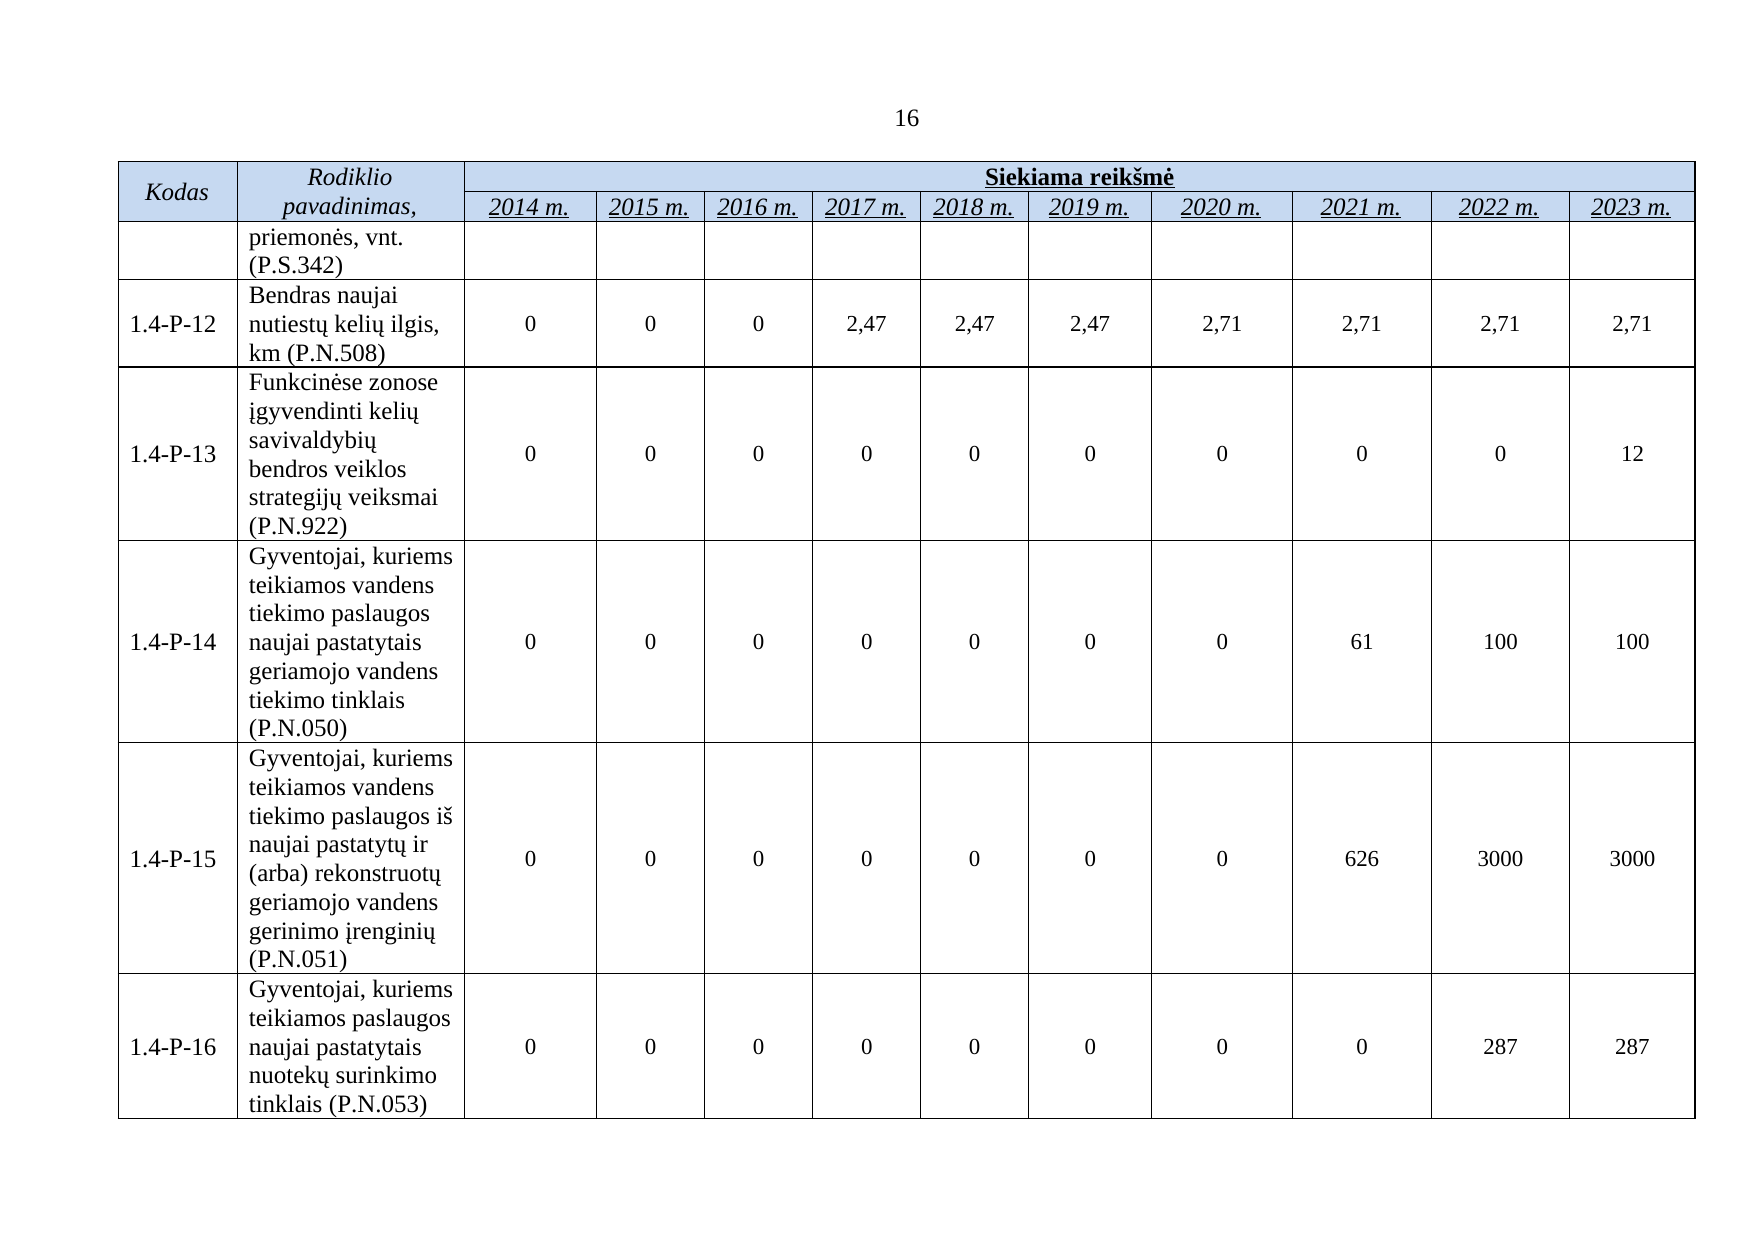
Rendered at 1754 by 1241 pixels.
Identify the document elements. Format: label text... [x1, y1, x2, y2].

table_cell 0 [705, 280, 812, 366]
table_cell 1.4-P-13 [119, 368, 237, 540]
table_cell 2023 m. [1570, 192, 1694, 221]
table_cell Įdiegtos saugų eismą gerinančios ir aplinkosaugos priemonės, vnt. (P.S.342) [238, 222, 464, 279]
table_cell 3000 [1570, 743, 1694, 973]
table_cell [119, 222, 237, 279]
table_cell 0 [1293, 974, 1431, 1118]
table_cell 287 [1432, 974, 1569, 1118]
table_cell 0 [1152, 974, 1292, 1118]
table_cell 2,71 [1570, 280, 1694, 366]
table_cell 2015 m. [597, 192, 704, 221]
table_cell 3000 [1432, 743, 1569, 973]
table_cell [465, 222, 596, 279]
table_cell 0 [921, 743, 1028, 973]
table_cell Gyventojai, kuriems teikiamos paslaugos naujai pastatytais nuotekų surinkimo tinklais (P.N.053) [238, 974, 464, 1118]
table_cell [597, 222, 704, 279]
table_cell 2,47 [1029, 280, 1151, 366]
table_cell 61 [1293, 541, 1431, 742]
table_cell 2018 m. [921, 192, 1028, 221]
table_cell 100 [1570, 541, 1694, 742]
table_cell 2021 m. [1293, 192, 1431, 221]
table_cell [1293, 222, 1431, 279]
table_cell 1.4-P-16 [119, 974, 237, 1118]
table_cell [705, 222, 812, 279]
table_cell 1.4-P-12 [119, 280, 237, 366]
table_cell 0 [705, 368, 812, 540]
table_cell 2014 m. [465, 192, 596, 221]
table_cell 0 [1152, 368, 1292, 540]
table_cell 12 [1570, 368, 1694, 540]
table_cell [813, 222, 920, 279]
table_cell 2017 m. [813, 192, 920, 221]
table_cell 0 [597, 974, 704, 1118]
table_cell 2019 m. [1029, 192, 1151, 221]
table_cell 0 [465, 974, 596, 1118]
table_cell 0 [597, 541, 704, 742]
table_cell 0 [813, 368, 920, 540]
table_header Kodas [119, 162, 237, 221]
table_cell 0 [465, 368, 596, 540]
table_cell 0 [465, 541, 596, 742]
table_cell 0 [813, 743, 920, 973]
table_cell [1152, 222, 1292, 279]
table_cell 0 [1293, 368, 1431, 540]
table_cell 0 [921, 541, 1028, 742]
table_cell 0 [921, 368, 1028, 540]
table_cell 1.4-P-15 [119, 743, 237, 973]
table_cell 0 [705, 743, 812, 973]
table_cell 0 [813, 974, 920, 1118]
table_cell 0 [813, 541, 920, 742]
table_cell 0 [597, 280, 704, 366]
table_cell 626 [1293, 743, 1431, 973]
table_cell 2,71 [1293, 280, 1431, 366]
table_header Siekiama reikšmė [465, 162, 1694, 191]
table_cell 1.4-P-14 [119, 541, 237, 742]
table_cell Gyventojai, kuriems teikiamos vandens tiekimo paslaugos iš naujai pastatytų ir (arba) rekonstruotų geriamojo vandens gerinimo įrenginių (P.N.051) [238, 743, 464, 973]
table_cell 100 [1432, 541, 1569, 742]
table_cell [921, 222, 1028, 279]
table_header Rodiklio pavadinimas, matavimo vienetai [238, 162, 464, 221]
table_cell 2,71 [1432, 280, 1569, 366]
table_cell Funkcinėse zonose įgyvendinti kelių savivaldybių bendros veiklos strategijų veiksmai (P.N.922) [238, 368, 464, 540]
table_cell 0 [1029, 368, 1151, 540]
table_cell 0 [1152, 743, 1292, 973]
table_cell 0 [597, 743, 704, 973]
table_cell 0 [465, 743, 596, 973]
table_cell 2022 m. [1432, 192, 1569, 221]
table_cell 2020 m. [1152, 192, 1292, 221]
table_cell 0 [1152, 541, 1292, 742]
table_cell 0 [1029, 541, 1151, 742]
table_cell 0 [597, 368, 704, 540]
table_cell 0 [705, 541, 812, 742]
table_cell 0 [1029, 743, 1151, 973]
table_cell 2,47 [921, 280, 1028, 366]
table_cell [1029, 222, 1151, 279]
table_cell [1432, 222, 1569, 279]
table_cell Gyventojai, kuriems teikiamos vandens tiekimo paslaugos naujai pastatytais geriamojo vandens tiekimo tinklais (P.N.050) [238, 541, 464, 742]
table_cell [1570, 222, 1694, 279]
table_cell 2,71 [1152, 280, 1292, 366]
table_cell Bendras naujai nutiestų kelių ilgis, km (P.N.508) [238, 280, 464, 366]
table_cell 2,47 [813, 280, 920, 366]
table_cell 0 [465, 280, 596, 366]
table_cell 287 [1570, 974, 1694, 1118]
table_cell 2016 m. [705, 192, 812, 221]
table_cell 0 [1432, 368, 1569, 540]
table_cell 0 [921, 974, 1028, 1118]
table_cell 0 [1029, 974, 1151, 1118]
table_cell 0 [705, 974, 812, 1118]
